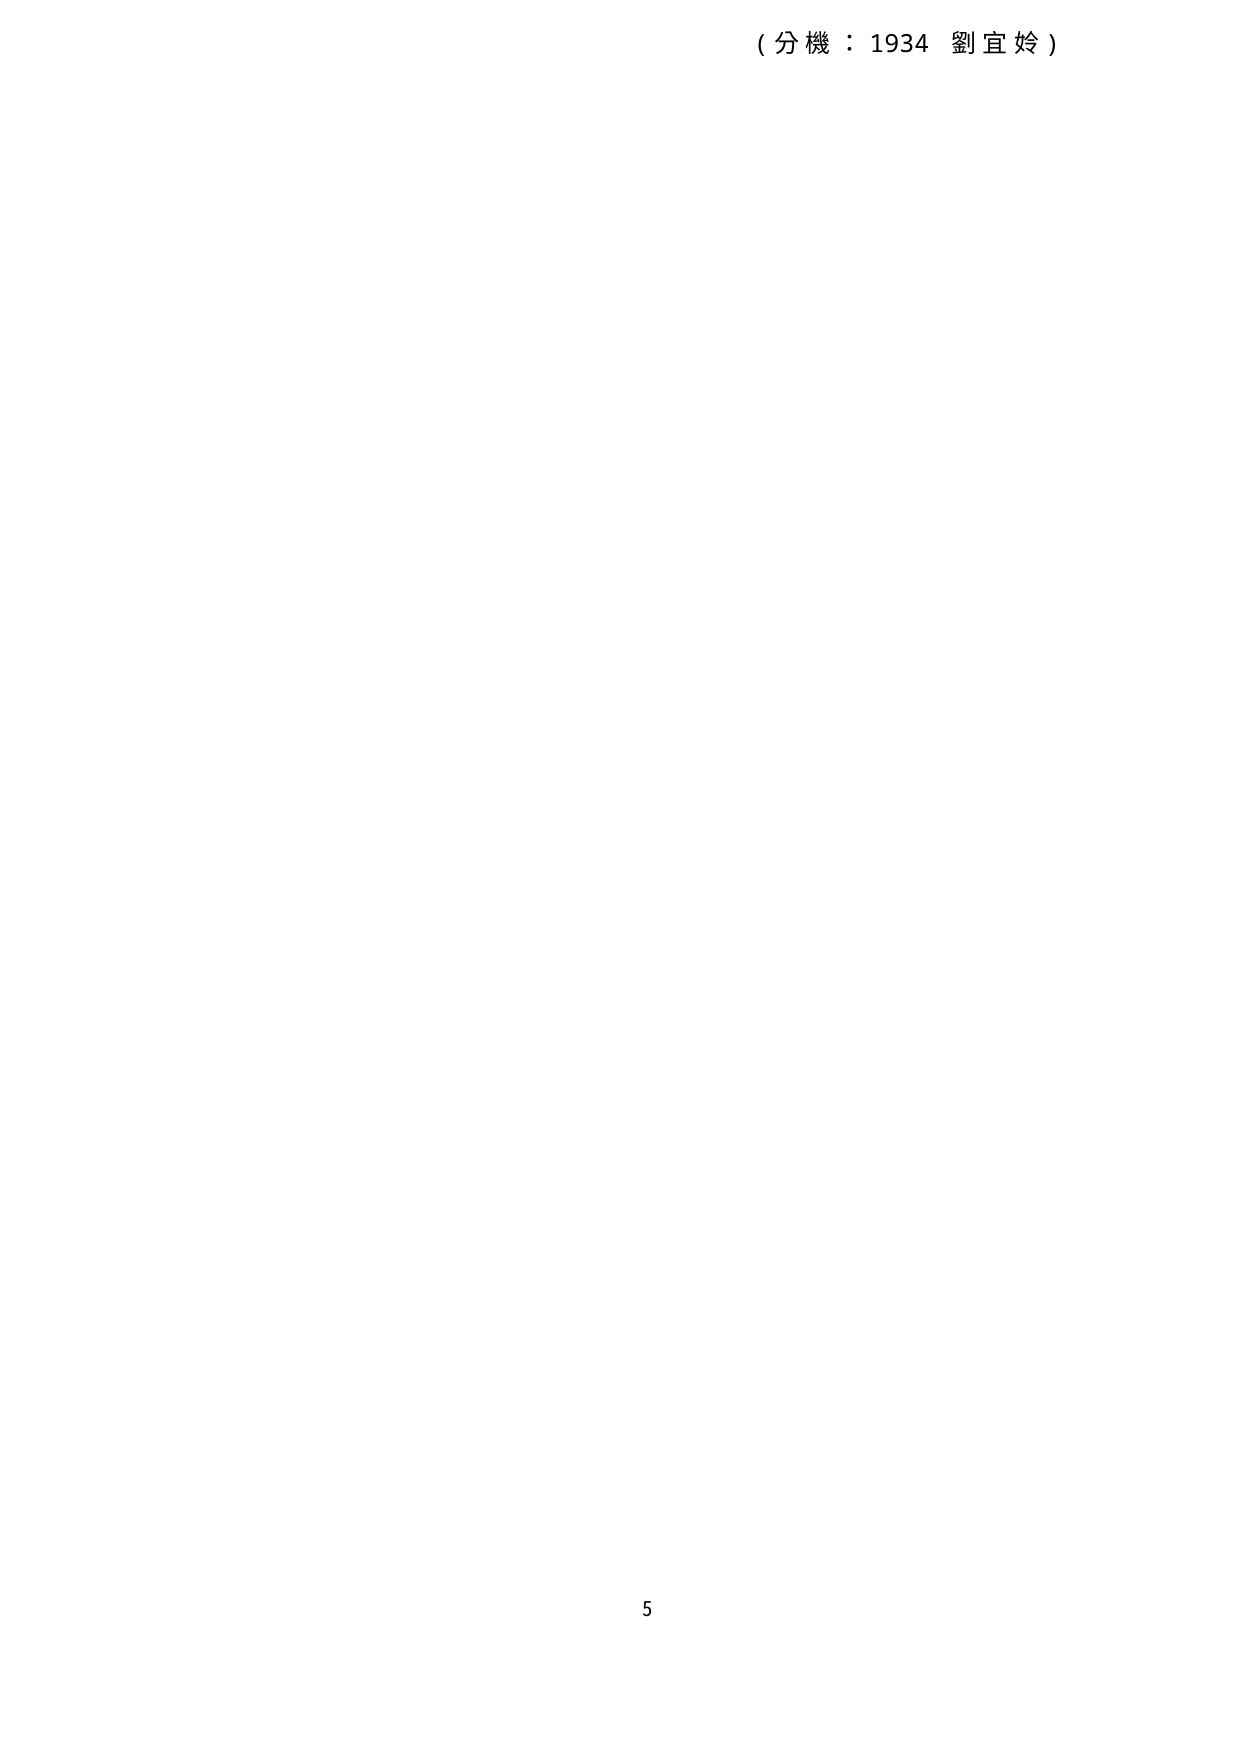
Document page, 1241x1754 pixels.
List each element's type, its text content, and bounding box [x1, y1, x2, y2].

text (分機：1934 劉宜姈) [177, 0, 1063, 62]
